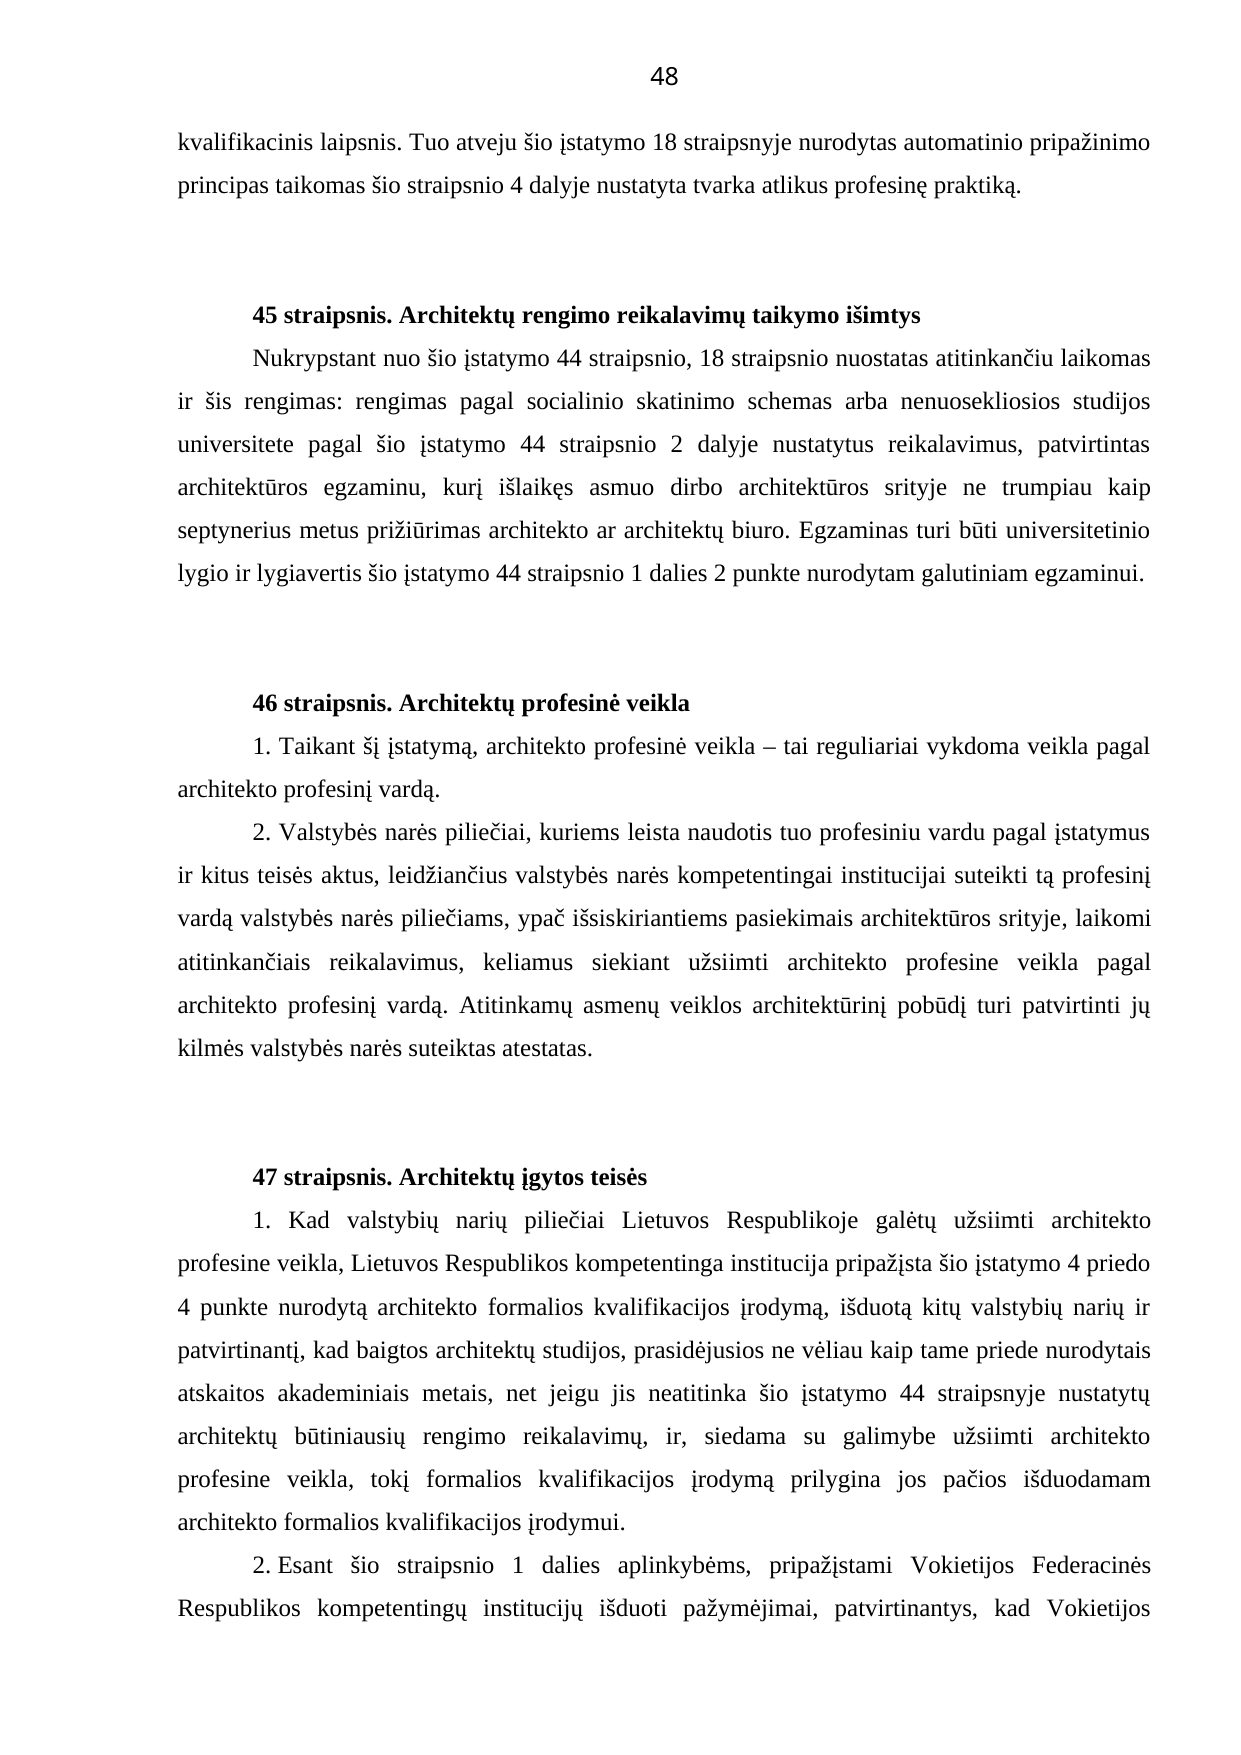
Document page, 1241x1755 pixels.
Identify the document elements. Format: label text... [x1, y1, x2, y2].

text 47 straipsnis. Architektų įgytos teisės [177, 1162, 1152, 1191]
text 45 straipsnis. Architektų rengimo reikalavimų taikymo išimtys [177, 300, 1152, 328]
text 2. Valstybės narės piliečiai, kuriems leista naudotis tuo profesiniu vardu pagal įstatymus ir kitus teisės aktus, leidžiančius valstybės narės kompetentingai institucijai suteikti tą profesinį vardą valstybės narės piliečiams, ypač išsiskiriantiems pasiekimais architektūros srityje, laikomi atitinkančiais reikalavimus, keliamus siekiant užsiimti architekto profesine veikla pagal architekto profesinį vardą. Atitinkamų asmenų veiklos architektūrinį pobūdį turi patvirtinti jų kilmės valstybės narės suteiktas atestatas. [177, 817, 1152, 1062]
text kvalifikacinis laipsnis. Tuo atveju šio įstatymo 18 straipsnyje nurodytas automatinio pripažinimo principas taikomas šio straipsnio 4 dalyje nustatyta tvarka atlikus profesinę praktiką. [177, 127, 1152, 199]
text 2. Esant šio straipsnio 1 dalies aplinkybėms, pripažįstami Vokietijos Federacinės Respublikos kompetentingų institucijų išduoti pažymėjimai, patvirtinantys, kad Vokietijos [177, 1550, 1152, 1622]
text 1. Kad valstybių narių piliečiai Lietuvos Respublikoje galėtų užsiimti architekto profesine veikla, Lietuvos Respublikos kompetentinga institucija pripažįsta šio įstatymo 4 priedo 4 punkte nurodytą architekto formalios kvalifikacijos įrodymą, išduotą kitų valstybių narių ir patvirtinantį, kad baigtos architektų studijos, prasidėjusios ne vėliau kaip tame priede nurodytais atskaitos akademiniais metais, net jeigu jis neatitinka šio įstatymo 44 straipsnyje nustatytų architektų būtiniausių rengimo reikalavimų, ir, siedama su galimybe užsiimti architekto profesine veikla, tokį formalios kvalifikacijos įrodymą prilygina jos pačios išduodamam architekto formalios kvalifikacijos įrodymui. [177, 1205, 1152, 1536]
text 1. Taikant šį įstatymą, architekto profesinė veikla – tai reguliariai vykdoma veikla pagal architekto profesinį vardą. [177, 731, 1152, 803]
text Nukrypstant nuo šio įstatymo 44 straipsnio, 18 straipsnio nuostatas atitinkančiu laikomas ir šis rengimas: rengimas pagal socialinio skatinimo schemas arba nenuosekliosios studijos universitete pagal šio įstatymo 44 straipsnio 2 dalyje nustatytus reikalavimus, patvirtintas architektūros egzaminu, kurį išlaikęs asmuo dirbo architektūros srityje ne trumpiau kaip septynerius metus prižiūrimas architekto ar architektų biuro. Egzaminas turi būti universitetinio lygio ir lygiavertis šio įstatymo 44 straipsnio 1 dalies 2 punkte nurodytam galutiniam egzaminui. [177, 343, 1152, 587]
text 46 straipsnis. Architektų profesinė veikla [177, 688, 1152, 717]
